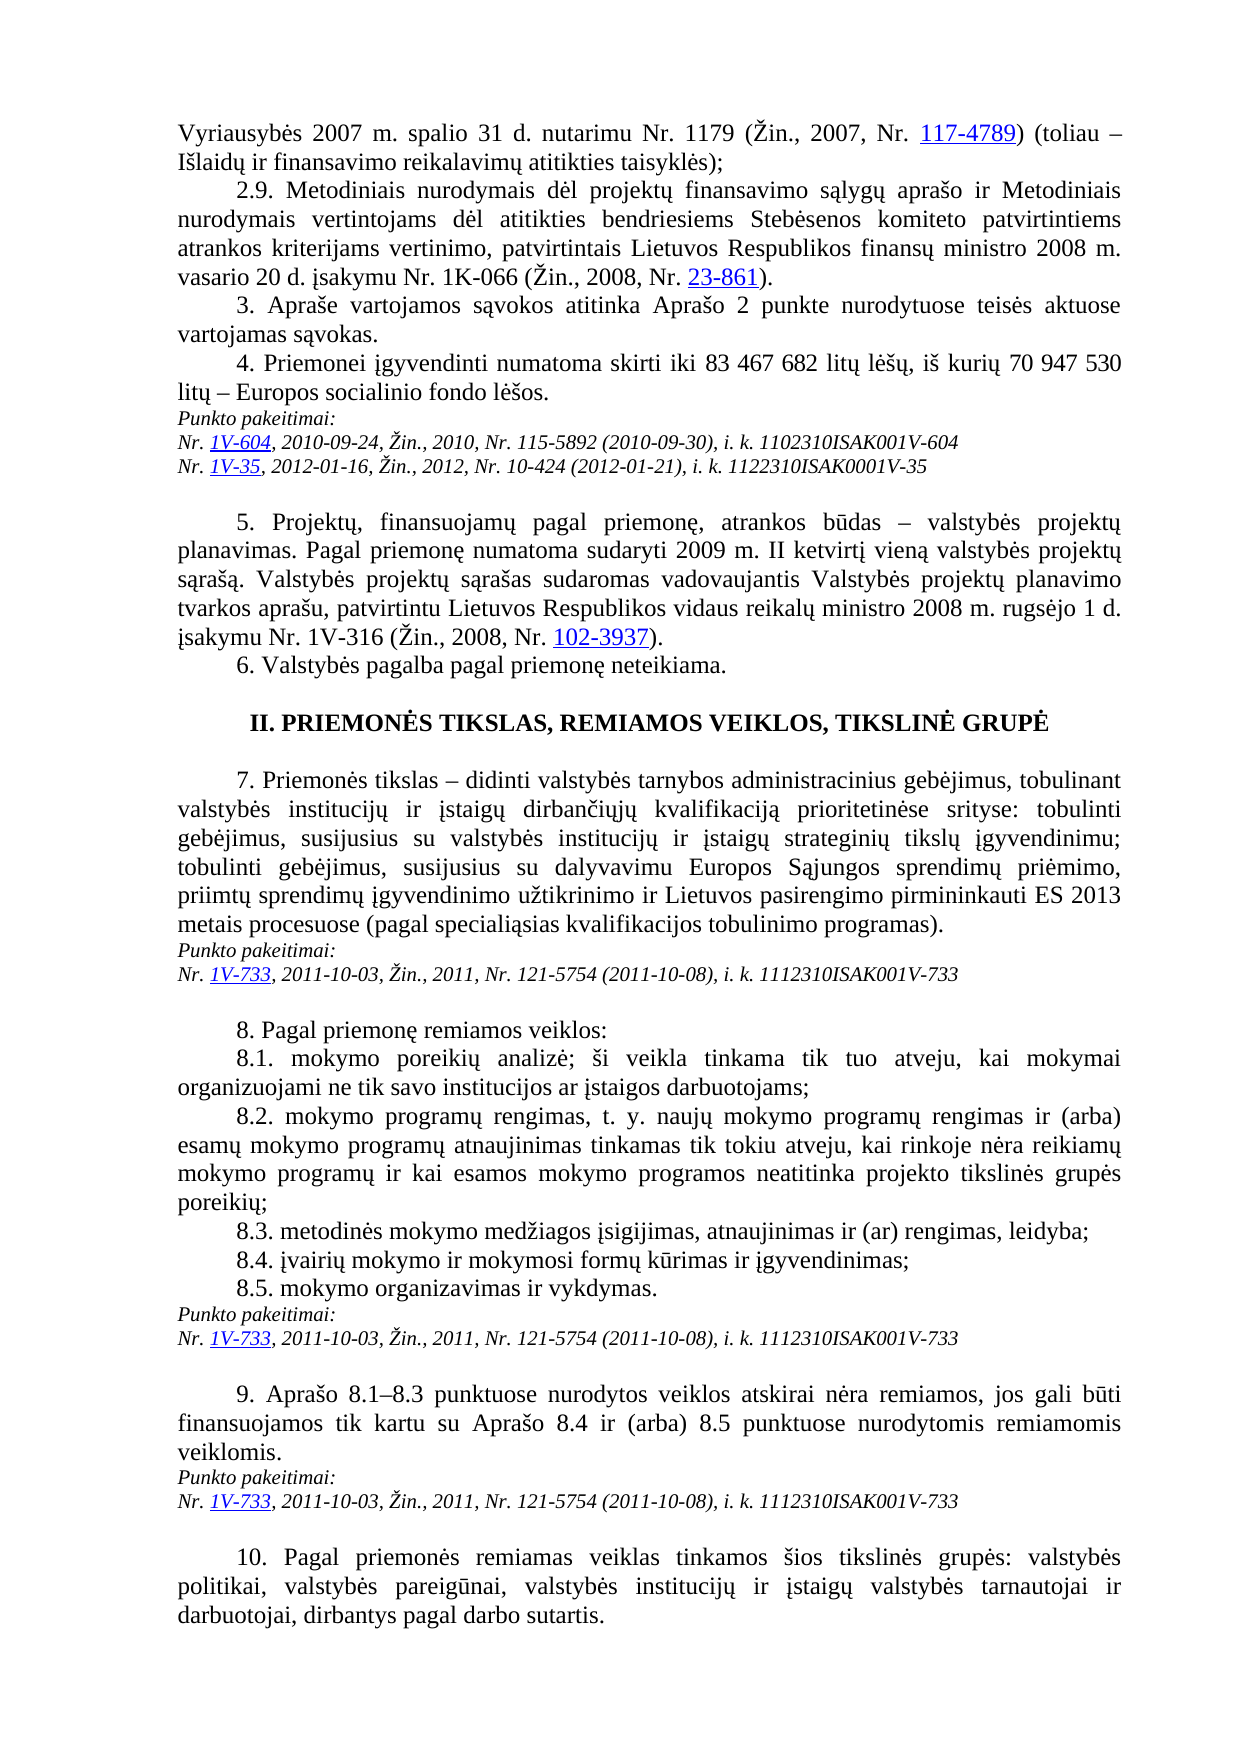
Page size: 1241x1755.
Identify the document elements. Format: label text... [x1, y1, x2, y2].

text 8.3. metodinės mokymo medžiagos įsigijimas, atnaujinimas ir (ar) rengimas, leidyba; [177, 1216, 1122, 1245]
text Punkto pakeitimai: [177, 1465, 1122, 1489]
text 5. Projektų, finansuojamų pagal priemonę, atrankos būdas – valstybės projektų planavimas. Pagal priemonę numatoma sudaryti 2009 m. II ketvirtį vieną valstybės projektų sąrašą. Valstybės projektų sąrašas sudaromas vadovaujantis Valstybės projektų planavimo tvarkos aprašu, patvirtintu Lietuvos Respublikos vidaus reikalų ministro 2008 m. rugsėjo 1 d. įsakymu Nr. 1V-316 (Žin., 2008, Nr. 102-3937). [177, 507, 1122, 650]
text Punkto pakeitimai: [177, 1302, 1122, 1326]
text Vyriausybės 2007 m. spalio 31 d. nutarimu Nr. 1179 (Žin., 2007, Nr. 117-4789) (toliau – Išlaidų ir finansavimo reikalavimų atitikties taisyklės); [177, 118, 1122, 176]
text 8.4. įvairių mokymo ir mokymosi formų kūrimas ir įgyvendinimas; [177, 1245, 1122, 1273]
text Nr. 1V-733, 2011-10-03, Žin., 2011, Nr. 121-5754 (2011-10-08), i. k. 1112310ISAK001V-733 [177, 1326, 1122, 1350]
text Punkto pakeitimai: [177, 406, 1122, 430]
text Nr. 1V-35, 2012-01-16, Žin., 2012, Nr. 10-424 (2012-01-21), i. k. 1122310ISAK0001V-35 [177, 454, 1122, 478]
text Nr. 1V-733, 2011-10-03, Žin., 2011, Nr. 121-5754 (2011-10-08), i. k. 1112310ISAK001V-733 [177, 962, 1122, 986]
text 8.1. mokymo poreikių analizė; ši veikla tinkama tik tuo atveju, kai mokymai organizuojami ne tik savo institucijos ar įstaigos darbuotojams; [177, 1043, 1122, 1101]
text Nr. 1V-733, 2011-10-03, Žin., 2011, Nr. 121-5754 (2011-10-08), i. k. 1112310ISAK001V-733 [177, 1489, 1122, 1513]
text 7. Priemonės tikslas – didinti valstybės tarnybos administracinius gebėjimus, tobulinant valstybės institucijų ir įstaigų dirbančiųjų kvalifikaciją prioritetinėse srityse: tobulinti gebėjimus, susijusius su valstybės institucijų ir įstaigų strateginių tikslų įgyvendinimu; tobulinti gebėjimus, susijusius su dalyvavimu Europos Sąjungos sprendimų priėmimo, priimtų sprendimų įgyvendinimo užtikrinimo ir Lietuvos pasirengimo pirmininkauti ES 2013 metais procesuose (pagal specialiąsias kvalifikacijos tobulinimo programas). [177, 765, 1122, 938]
text 4. Priemonei įgyvendinti numatoma skirti iki 83 467 682 litų lėšų, iš kurių 70 947 530 litų – Europos socialinio fondo lėšos. [177, 348, 1122, 406]
text II. PRIEMONĖS TIKSLAS, REMIAMOS VEIKLOS, TIKSLINĖ GRUPĖ [177, 708, 1122, 737]
text 3. Apraše vartojamos sąvokos atitinka Aprašo 2 punkte nurodytuose teisės aktuose vartojamas sąvokas. [177, 291, 1122, 348]
text 10. Pagal priemonės remiamas veiklas tinkamos šios tikslinės grupės: valstybės politikai, valstybės pareigūnai, valstybės institucijų ir įstaigų valstybės tarnautojai ir darbuotojai, dirbantys pagal darbo sutartis. [177, 1542, 1122, 1628]
text 2.9. Metodiniais nurodymais dėl projektų finansavimo sąlygų aprašo ir Metodiniais nurodymais vertintojams dėl atitikties bendriesiems Stebėsenos komiteto patvirtintiems atrankos kriterijams vertinimo, patvirtintais Lietuvos Respublikos finansų ministro 2008 m. vasario 20 d. įsakymu Nr. 1K-066 (Žin., 2008, Nr. 23-861). [177, 176, 1122, 291]
text Nr. 1V-604, 2010-09-24, Žin., 2010, Nr. 115-5892 (2010-09-30), i. k. 1102310ISAK001V-604 [177, 430, 1122, 454]
text 8.5. mokymo organizavimas ir vykdymas. [177, 1273, 1122, 1302]
text 9. Aprašo 8.1–8.3 punktuose nurodytos veiklos atskirai nėra remiamos, jos gali būti finansuojamos tik kartu su Aprašo 8.4 ir (arba) 8.5 punktuose nurodytomis remiamomis veiklomis. [177, 1379, 1122, 1465]
text 6. Valstybės pagalba pagal priemonę neteikiama. [177, 650, 1122, 679]
text Punkto pakeitimai: [177, 938, 1122, 962]
text 8.2. mokymo programų rengimas, t. y. naujų mokymo programų rengimas ir (arba) esamų mokymo programų atnaujinimas tinkamas tik tokiu atveju, kai rinkoje nėra reikiamų mokymo programų ir kai esamos mokymo programos neatitinka projekto tikslinės grupės poreikių; [177, 1101, 1122, 1216]
text 8. Pagal priemonę remiamos veiklos: [177, 1015, 1122, 1043]
